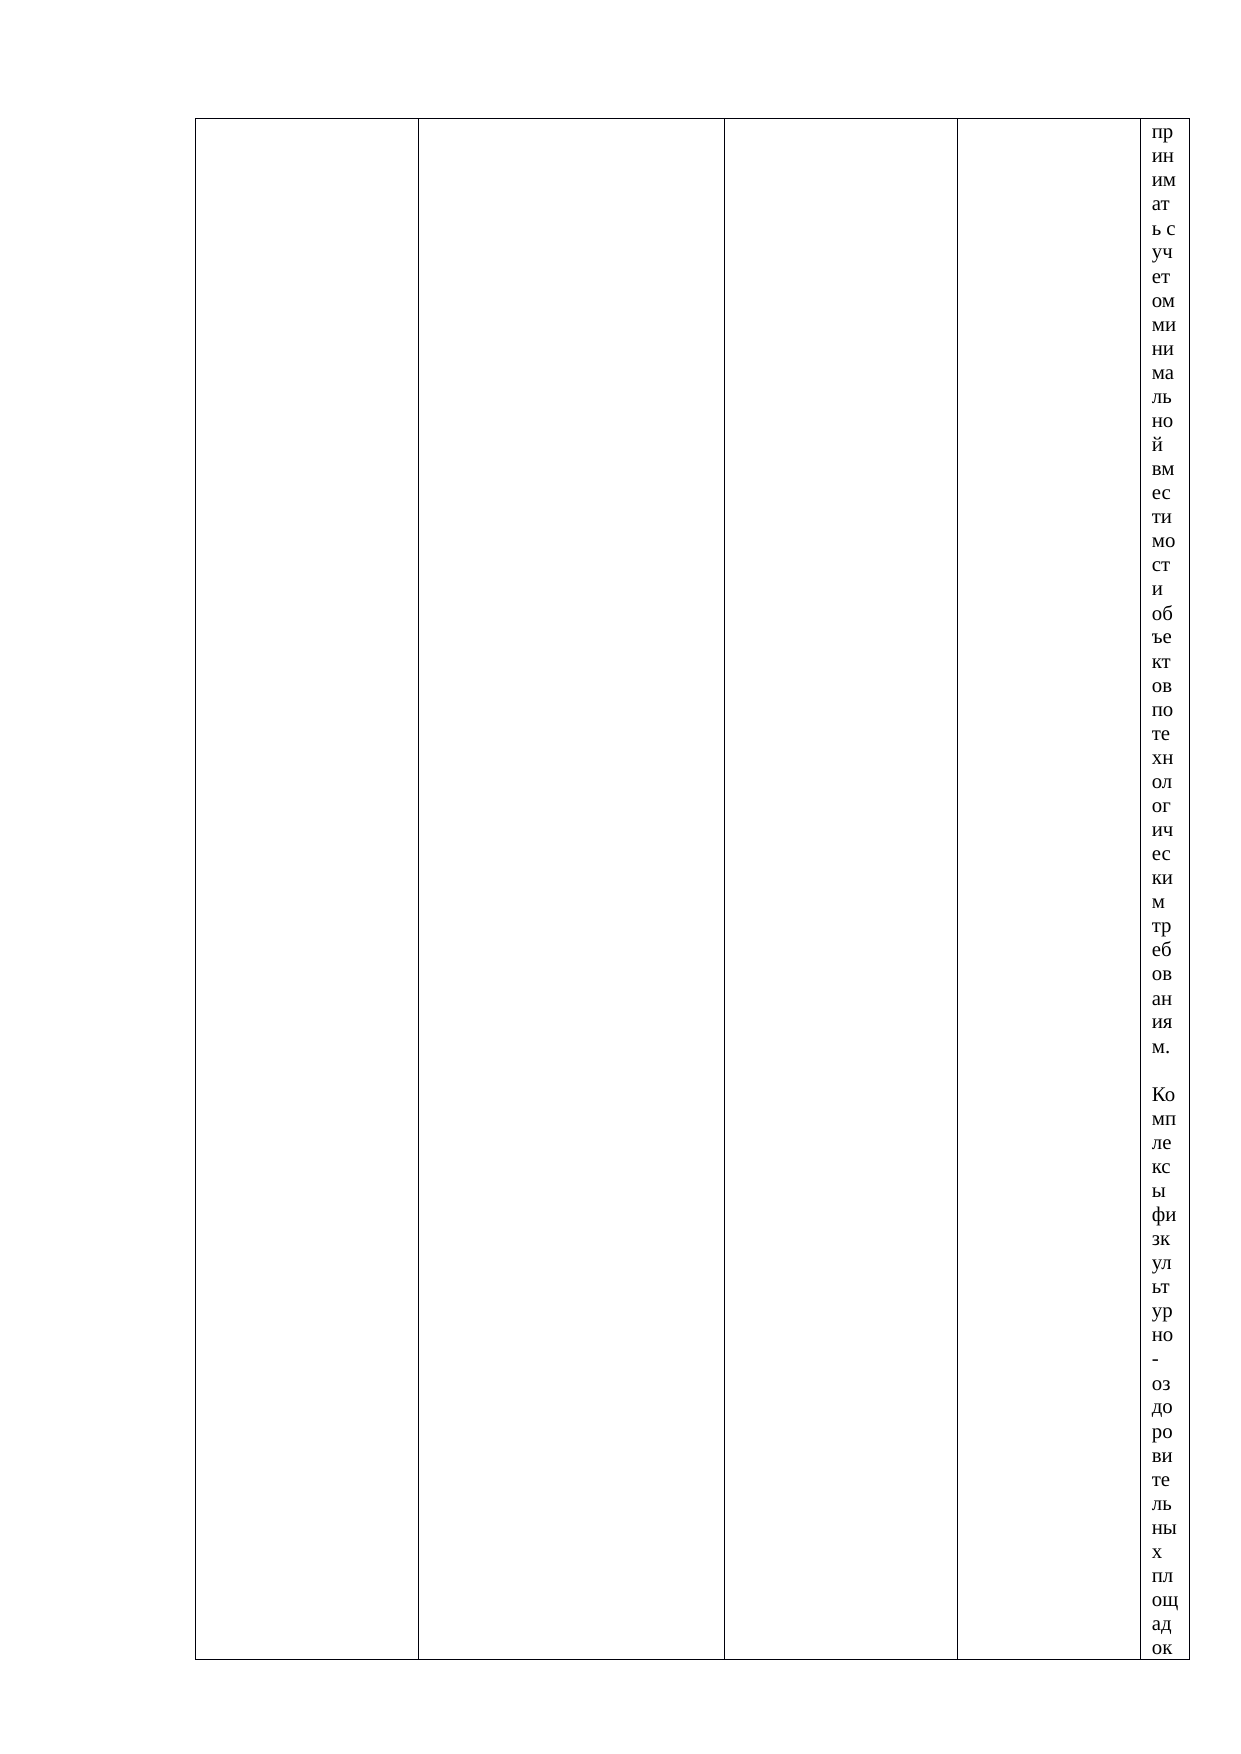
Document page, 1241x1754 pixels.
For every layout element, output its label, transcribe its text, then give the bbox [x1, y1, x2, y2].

table_cell [958, 119, 1140, 1659]
table_cell принимать с учетом минимальной вместимости объектов по технологическим требованиям. Комплексы физкультурно- оздоровительных площадок [1141, 119, 1189, 1659]
table_cell - [419, 119, 724, 1659]
table_cell [196, 119, 418, 1659]
table_cell [725, 119, 957, 1659]
